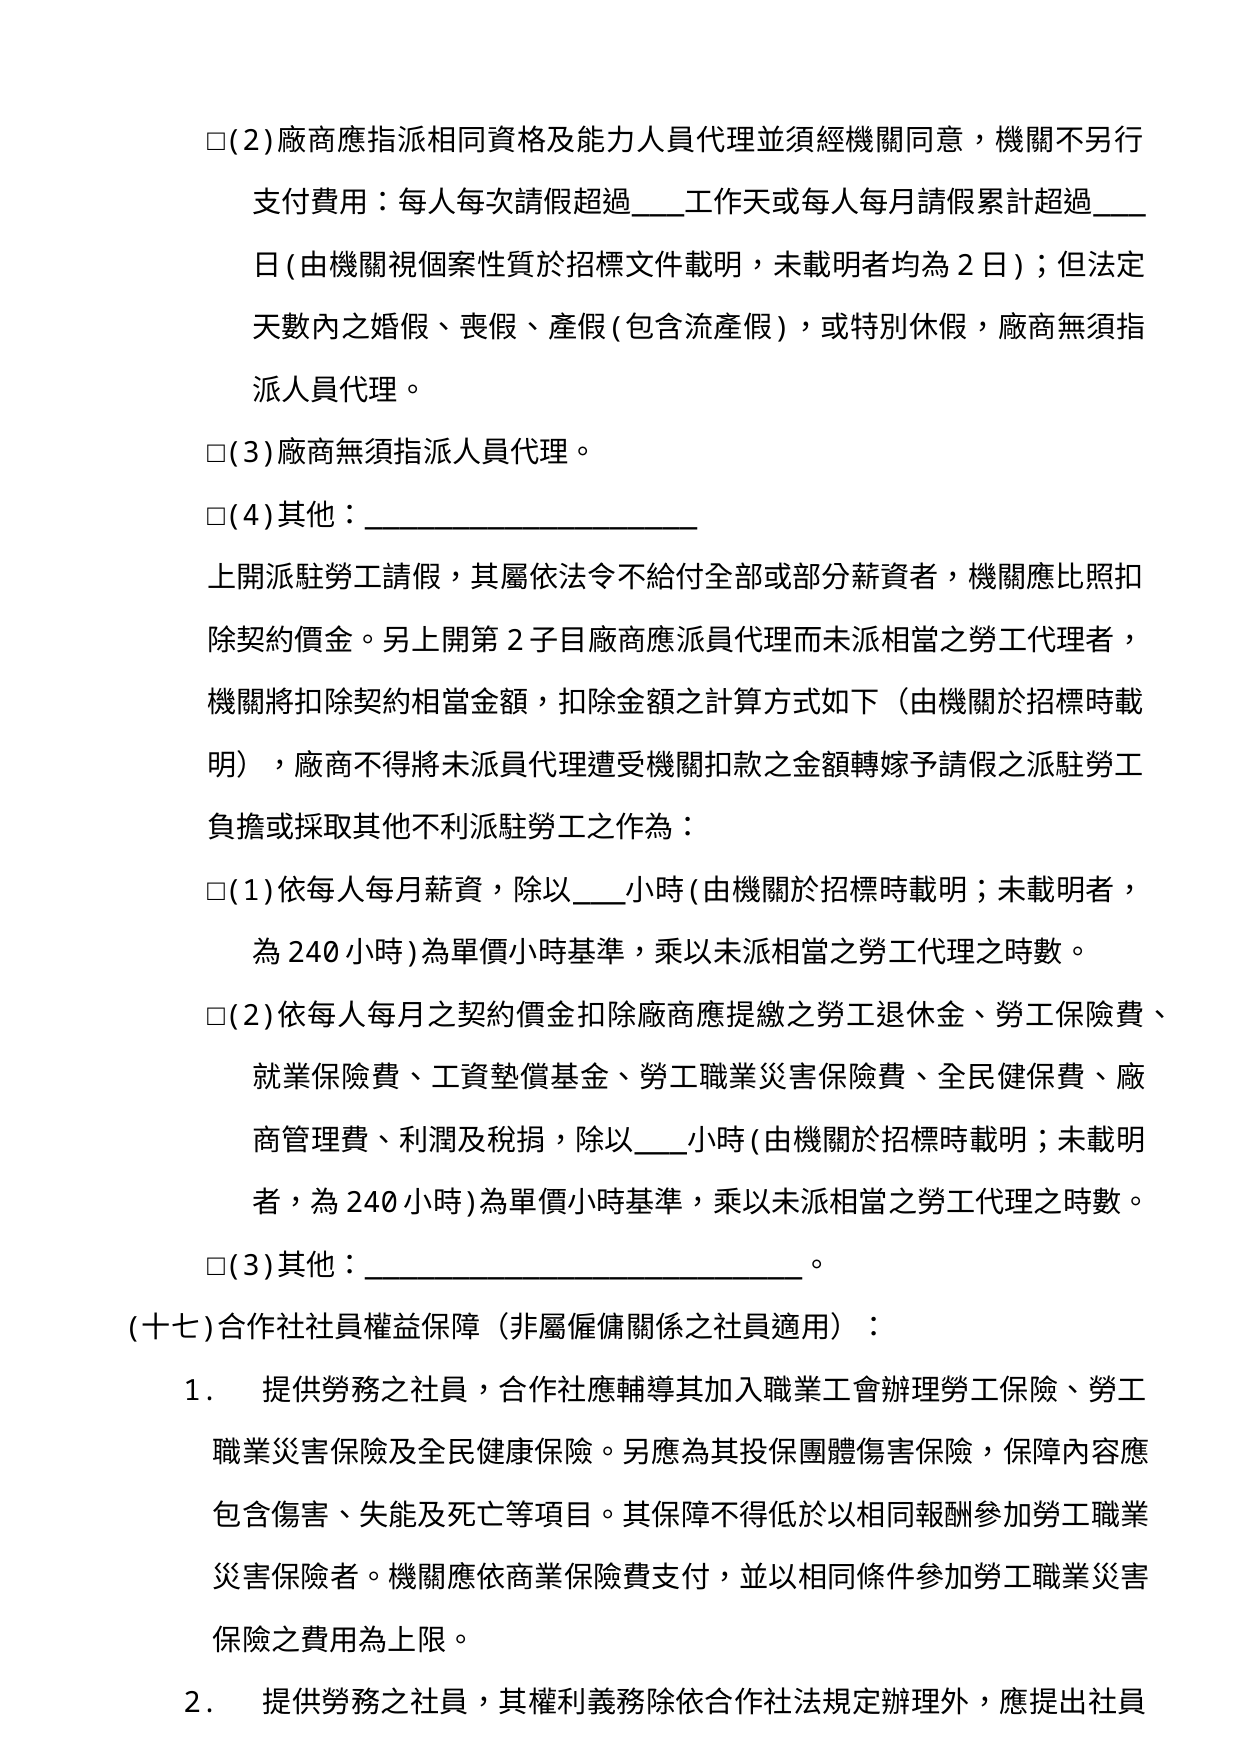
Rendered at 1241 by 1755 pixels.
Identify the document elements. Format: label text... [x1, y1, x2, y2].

text □(2)依每人每月之契約價金扣除廠商應提繳之勞工退休金、勞工保險費、就業保險費、工資墊償基金、勞工職業災害保險費、全民健保費、廠商管理費、利潤及稅捐，除以___小時(由機關於招標時載明；未載明者，為240小時)為單價小時基準，乘以未派相當之勞工代理之時數。 [207, 971, 1146, 1221]
text 上開派駐勞工請假，其屬依法令不給付全部或部分薪資者，機關應比照扣除契約價金。另上開第2子目廠商應派員代理而未派相當之勞工代理者，機關將扣除契約相當金額，扣除金額之計算方式如下（由機關於招標時載明），廠商不得將未派員代理遭受機關扣款之金額轉嫁予請假之派駐勞工負擔或採取其他不利派駐勞工之作為： [207, 533, 1146, 846]
text □(4)其他：___________________ [207, 471, 1146, 533]
text □(1)依每人每月薪資，除以___小時(由機關於招標時載明；未載明者，為240小時)為單價小時基準，乘以未派相當之勞工代理之時數。 [207, 846, 1146, 971]
text 1. 提供勞務之社員，合作社應輔導其加入職業工會辦理勞工保險、勞工職業災害保險及全民健康保險。另應為其投保團體傷害保險，保障內容應包含傷害、失能及死亡等項目。其保障不得低於以相同報酬參加勞工職業災害保險者。機關應依商業保險費支付，並以相同條件參加勞工職業災害保險之費用為上限。 [183, 1346, 1149, 1658]
text (十七)合作社社員權益保障（非屬僱傭關係之社員適用）： [124, 1283, 1152, 1346]
text □(2)廠商應指派相同資格及能力人員代理並須經機關同意，機關不另行支付費用：每人每次請假超過___工作天或每人每月請假累計超過___日(由機關視個案性質於招標文件載明，未載明者均為2日)；但法定天數內之婚假、喪假、產假(包含流產假)，或特別休假，廠商無須指派人員代理。 [207, 96, 1146, 408]
text □(3)廠商無須指派人員代理。 [207, 408, 1146, 471]
text 2. 提供勞務之社員，其權利義務除依合作社法規定辦理外，應提出社員 [183, 1658, 1149, 1721]
text □(3)其他：_________________________。 [207, 1221, 1146, 1283]
